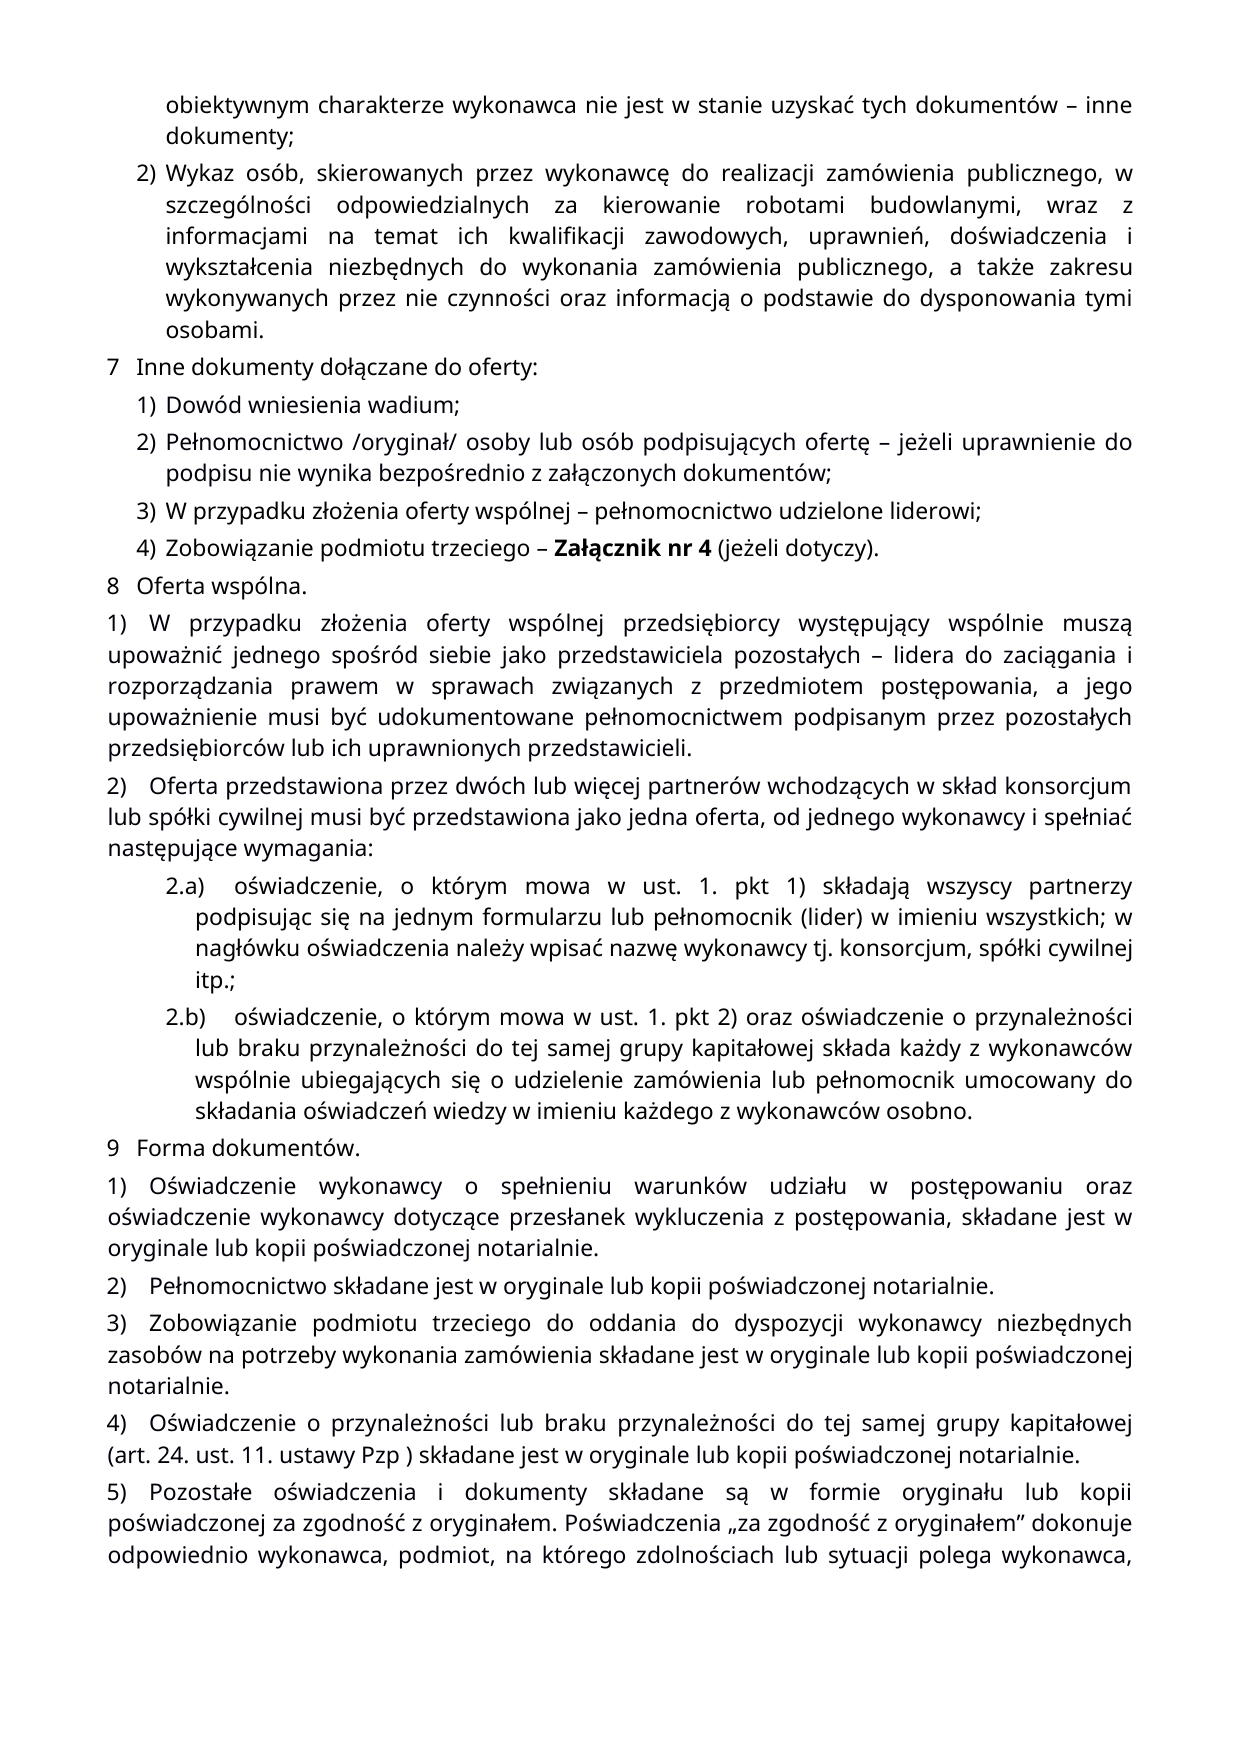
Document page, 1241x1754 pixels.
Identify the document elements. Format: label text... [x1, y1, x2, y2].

list oświadczenie, o którym mowa w ust. 1. pkt 2) oraz oświadczenie o przynależności lub braku przynależności do tej samej grupy kapitałowej składa każdy z wykonawców wspólnie ubiegających się o udzielenie zamówienia lub pełnomocnik umocowany do składania oświadczeń wiedzy w imieniu każdego z wykonawców osobno. [165, 1001, 1134, 1126]
list Forma dokumentów. [106, 1132, 1134, 1164]
list Inne dokumenty dołączane do oferty: [106, 351, 1134, 382]
list Dowód wniesienia wadium; [136, 389, 1134, 420]
list obiektywnym charakterze wykonawca nie jest w stanie uzyskać tych dokumentów – inne dokumenty; [136, 89, 1134, 151]
list Oferta przedstawiona przez dwóch lub więcej partnerów wchodzących w skład konsorcjum lub spółki cywilnej musi być przedstawiona jako jedna oferta, od jednego wykonawcy i spełniać następujące wymagania: [106, 770, 1133, 864]
list Oświadczenie wykonawcy o spełnieniu warunków udziału w postępowaniu oraz oświadczenie wykonawcy dotyczące przesłanek wykluczenia z postępowania, składane jest w oryginale lub kopii poświadczonej notarialnie. [106, 1170, 1133, 1264]
list W przypadku złożenia oferty wspólnej – pełnomocnictwo udzielone liderowi; [136, 495, 1134, 526]
list Pełnomocnictwo /oryginał/ osoby lub osób podpisujących ofertę – jeżeli uprawnienie do podpisu nie wynika bezpośrednio z załączonych dokumentów; [136, 426, 1134, 489]
list Pozostałe oświadczenia i dokumenty składane są w formie oryginału lub kopii poświadczonej za zgodność z oryginałem. Poświadczenia „za zgodność z oryginałem” dokonuje odpowiednio wykonawca, podmiot, na którego zdolnościach lub sytuacji polega wykonawca, [106, 1476, 1133, 1570]
list Oświadczenie o przynależności lub braku przynależności do tej samej grupy kapitałowej (art. 24. ust. 11. ustawy Pzp ) składane jest w oryginale lub kopii poświadczonej notarialnie. [106, 1407, 1133, 1470]
list Oferta wspólna. [106, 570, 1134, 601]
list oświadczenie, o którym mowa w ust. 1. pkt 1) składają wszyscy partnerzy podpisując się na jednym formularzu lub pełnomocnik (lider) w imieniu wszystkich; w nagłówku oświadczenia należy wpisać nazwę wykonawcy tj. konsorcjum, spółki cywilnej itp.; [165, 870, 1134, 995]
list Zobowiązanie podmiotu trzeciego – Załącznik nr 4 (jeżeli dotyczy). [136, 532, 1134, 564]
list W przypadku złożenia oferty wspólnej przedsiębiorcy występujący wspólnie muszą upoważnić jednego spośród siebie jako przedstawiciela pozostałych – lidera do zaciągania i rozporządzania prawem w sprawach związanych z przedmiotem postępowania, a jego upoważnienie musi być udokumentowane pełnomocnictwem podpisanym przez pozostałych przedsiębiorców lub ich uprawnionych przedstawicieli. [106, 607, 1133, 764]
list Wykaz osób, skierowanych przez wykonawcę do realizacji zamówienia publicznego, w szczególności odpowiedzialnych za kierowanie robotami budowlanymi, wraz z informacjami na temat ich kwalifikacji zawodowych, uprawnień, doświadczenia i wykształcenia niezbędnych do wykonania zamówienia publicznego, a także zakresu wykonywanych przez nie czynności oraz informacją o podstawie do dysponowania tymi osobami. [136, 157, 1134, 345]
list Pełnomocnictwo składane jest w oryginale lub kopii poświadczonej notarialnie. [106, 1270, 1133, 1301]
list Zobowiązanie podmiotu trzeciego do oddania do dyspozycji wykonawcy niezbędnych zasobów na potrzeby wykonania zamówienia składane jest w oryginale lub kopii poświadczonej notarialnie. [106, 1307, 1133, 1401]
